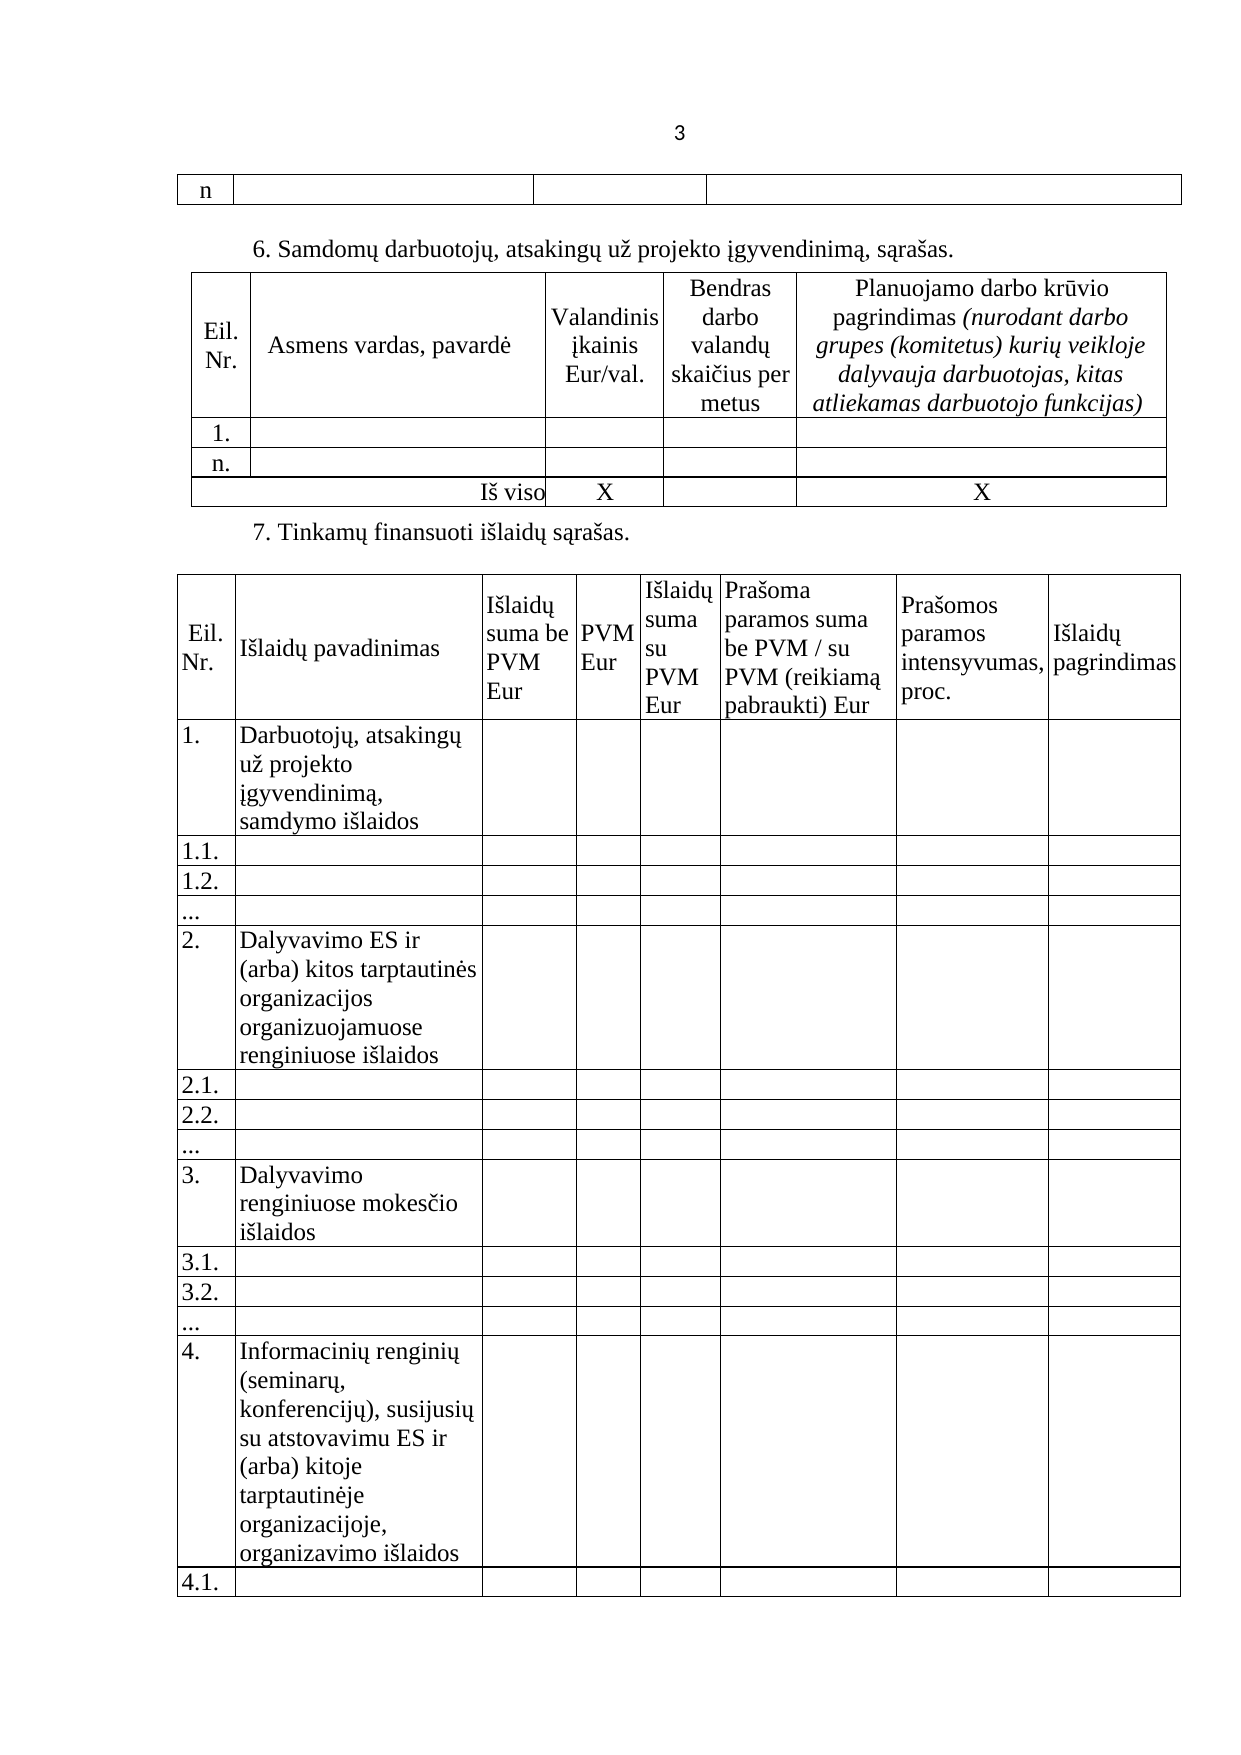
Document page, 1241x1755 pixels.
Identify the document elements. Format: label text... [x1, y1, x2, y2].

table_cell [641, 1336, 720, 1566]
table_cell [897, 1100, 1048, 1129]
table_header Išlaidų pavadinimas [236, 575, 482, 719]
table_cell [483, 1160, 576, 1246]
table_cell [251, 418, 545, 447]
table_cell [641, 1070, 720, 1099]
table_cell [577, 926, 640, 1069]
table_cell 4.1. [178, 1568, 235, 1596]
table_cell [483, 836, 576, 865]
table_cell [534, 175, 706, 204]
table_cell [577, 1277, 640, 1306]
table_cell [641, 1130, 720, 1159]
table_cell [1049, 1247, 1180, 1276]
table_cell [1049, 1160, 1180, 1246]
table_cell [483, 1247, 576, 1276]
table_cell [641, 1100, 720, 1129]
table_cell [483, 896, 576, 924]
table_cell [641, 1307, 720, 1335]
table_cell [897, 1247, 1048, 1276]
table_cell [641, 720, 720, 835]
table_cell [897, 1070, 1048, 1099]
table_header Išlaidų pagrindimas [1049, 575, 1180, 719]
table_header PVM Eur [577, 575, 640, 719]
table_cell [721, 836, 896, 865]
table_cell 2.2. [178, 1100, 235, 1129]
table_cell [1049, 1277, 1180, 1306]
table_header Išlaidų suma be PVM Eur [483, 575, 576, 719]
table_cell [897, 926, 1048, 1069]
table_header Išlaidų suma su PVM Eur [641, 575, 720, 719]
table_cell 2.1. [178, 1070, 235, 1099]
table_cell [1049, 720, 1180, 835]
table_header Prašoma paramos suma be PVM / su PVM (reikiamą pabraukti) Eur [721, 575, 896, 719]
table_cell [641, 836, 720, 865]
table_cell [483, 1130, 576, 1159]
table_cell [483, 1100, 576, 1129]
table_cell [721, 1130, 896, 1159]
table_cell [236, 1277, 482, 1306]
table_header Asmens vardas, pavardė [251, 273, 545, 417]
table_cell [577, 1070, 640, 1099]
table_cell [236, 836, 482, 865]
table_cell [721, 866, 896, 895]
table_cell [577, 896, 640, 924]
table_cell [897, 1568, 1048, 1596]
table_cell [236, 896, 482, 924]
table_cell [897, 1336, 1048, 1566]
table_cell [1049, 1568, 1180, 1596]
text 7. Tinkamų finansuoti išlaidų sąrašas. [177, 517, 1181, 546]
table_cell Darbuotojų, atsakingų už projekto įgyvendinimą, samdymo išlaidos [236, 720, 482, 835]
table_cell [236, 866, 482, 895]
table_cell [721, 926, 896, 1069]
table_cell [897, 836, 1048, 865]
table_cell [897, 866, 1048, 895]
table_cell [641, 866, 720, 895]
table_cell [577, 866, 640, 895]
table_cell [797, 418, 1166, 447]
table_cell [483, 866, 576, 895]
table_cell [1049, 896, 1180, 924]
table_cell Iš viso [192, 478, 545, 506]
table_cell ... [178, 1307, 235, 1335]
table_cell 4. [178, 1336, 235, 1566]
table_cell [721, 1336, 896, 1566]
table_cell [721, 1568, 896, 1596]
table_cell [641, 1568, 720, 1596]
table_cell [664, 418, 796, 447]
table_cell 3.1. [178, 1247, 235, 1276]
table_cell [577, 1307, 640, 1335]
table_cell n [178, 175, 233, 204]
table_cell [577, 836, 640, 865]
table_cell [577, 1336, 640, 1566]
table_cell ... [178, 1130, 235, 1159]
table_cell [721, 1277, 896, 1306]
table_cell [1049, 1307, 1180, 1335]
table_cell 1. [192, 418, 250, 447]
table_cell 1.2. [178, 866, 235, 895]
table_cell [897, 1307, 1048, 1335]
table_cell n. [192, 448, 250, 476]
table_cell [897, 1160, 1048, 1246]
table_cell [1049, 1130, 1180, 1159]
table_cell [577, 720, 640, 835]
table_header Planuojamo darbo krūvio pagrindimas (nurodant darbo grupes (komitetus) kurių veikloje dalyvauja darbuotojas, kitas atliekamas darbuotojo funkcijas) [797, 273, 1166, 417]
table_cell [251, 448, 545, 476]
table_cell [707, 175, 1181, 204]
table_header Valandinis įkainis Eur/val. [546, 273, 663, 417]
table_cell [721, 1307, 896, 1335]
table_cell [546, 418, 663, 447]
table_cell [577, 1247, 640, 1276]
table_cell Informacinių renginių (seminarų, konferencijų), susijusių su atstovavimu ES ir (arba) kitoje tarptautinėje organizacijoje, organizavimo išlaidos [236, 1336, 482, 1566]
table_cell [1049, 866, 1180, 895]
table_cell [664, 478, 796, 506]
table_cell [721, 1160, 896, 1246]
table_cell [1049, 836, 1180, 865]
text 6. Samdomų darbuotojų, atsakingų už projekto įgyvendinimą, sąrašas. [177, 234, 1181, 262]
table_cell [483, 1336, 576, 1566]
table_cell [1049, 1336, 1180, 1566]
table_cell [897, 1277, 1048, 1306]
table_header Eil. Nr. [192, 273, 250, 417]
table_cell [236, 1070, 482, 1099]
table_cell Dalyvavimo ES ir (arba) kitos tarptautinės organizacijos organizuojamuose renginiuose išlaidos [236, 926, 482, 1069]
table_cell ... [178, 896, 235, 924]
table_cell [236, 1130, 482, 1159]
table_cell 1.1. [178, 836, 235, 865]
table_header Eil. Nr. [178, 575, 235, 719]
table_cell [897, 720, 1048, 835]
table_cell [897, 896, 1048, 924]
table_cell 3. [178, 1160, 235, 1246]
table_cell [236, 1307, 482, 1335]
table_cell [234, 175, 533, 204]
table_cell [664, 448, 796, 476]
table_cell [641, 926, 720, 1069]
table_cell X [546, 478, 663, 506]
table_cell [721, 1247, 896, 1276]
table_cell [483, 1277, 576, 1306]
table_cell [483, 1307, 576, 1335]
table_cell [546, 448, 663, 476]
table_cell [483, 720, 576, 835]
table_cell [721, 1070, 896, 1099]
table_cell [641, 896, 720, 924]
table_cell X [797, 478, 1166, 506]
table_cell Dalyvavimo renginiuose mokesčio išlaidos [236, 1160, 482, 1246]
table_cell [641, 1277, 720, 1306]
table_cell [1049, 926, 1180, 1069]
table_cell [797, 448, 1166, 476]
table_header Bendras darbo valandų skaičius per metus [664, 273, 796, 417]
table_cell [721, 1100, 896, 1129]
table_cell [483, 1070, 576, 1099]
table_cell 2. [178, 926, 235, 1069]
table_cell [483, 1568, 576, 1596]
table_cell [577, 1100, 640, 1129]
table_cell [721, 896, 896, 924]
table_cell [577, 1568, 640, 1596]
table_cell [236, 1100, 482, 1129]
table_cell [577, 1130, 640, 1159]
table_cell [236, 1568, 482, 1596]
table_cell [1049, 1100, 1180, 1129]
table_cell [1049, 1070, 1180, 1099]
table_cell [641, 1160, 720, 1246]
table_header Prašomos paramos intensyvumas, proc. [897, 575, 1048, 719]
table_cell [721, 720, 896, 835]
table_cell [577, 1160, 640, 1246]
table_cell 3.2. [178, 1277, 235, 1306]
table_cell 1. [178, 720, 235, 835]
table_cell [236, 1247, 482, 1276]
table_cell [897, 1130, 1048, 1159]
table_cell [483, 926, 576, 1069]
table_cell [641, 1247, 720, 1276]
